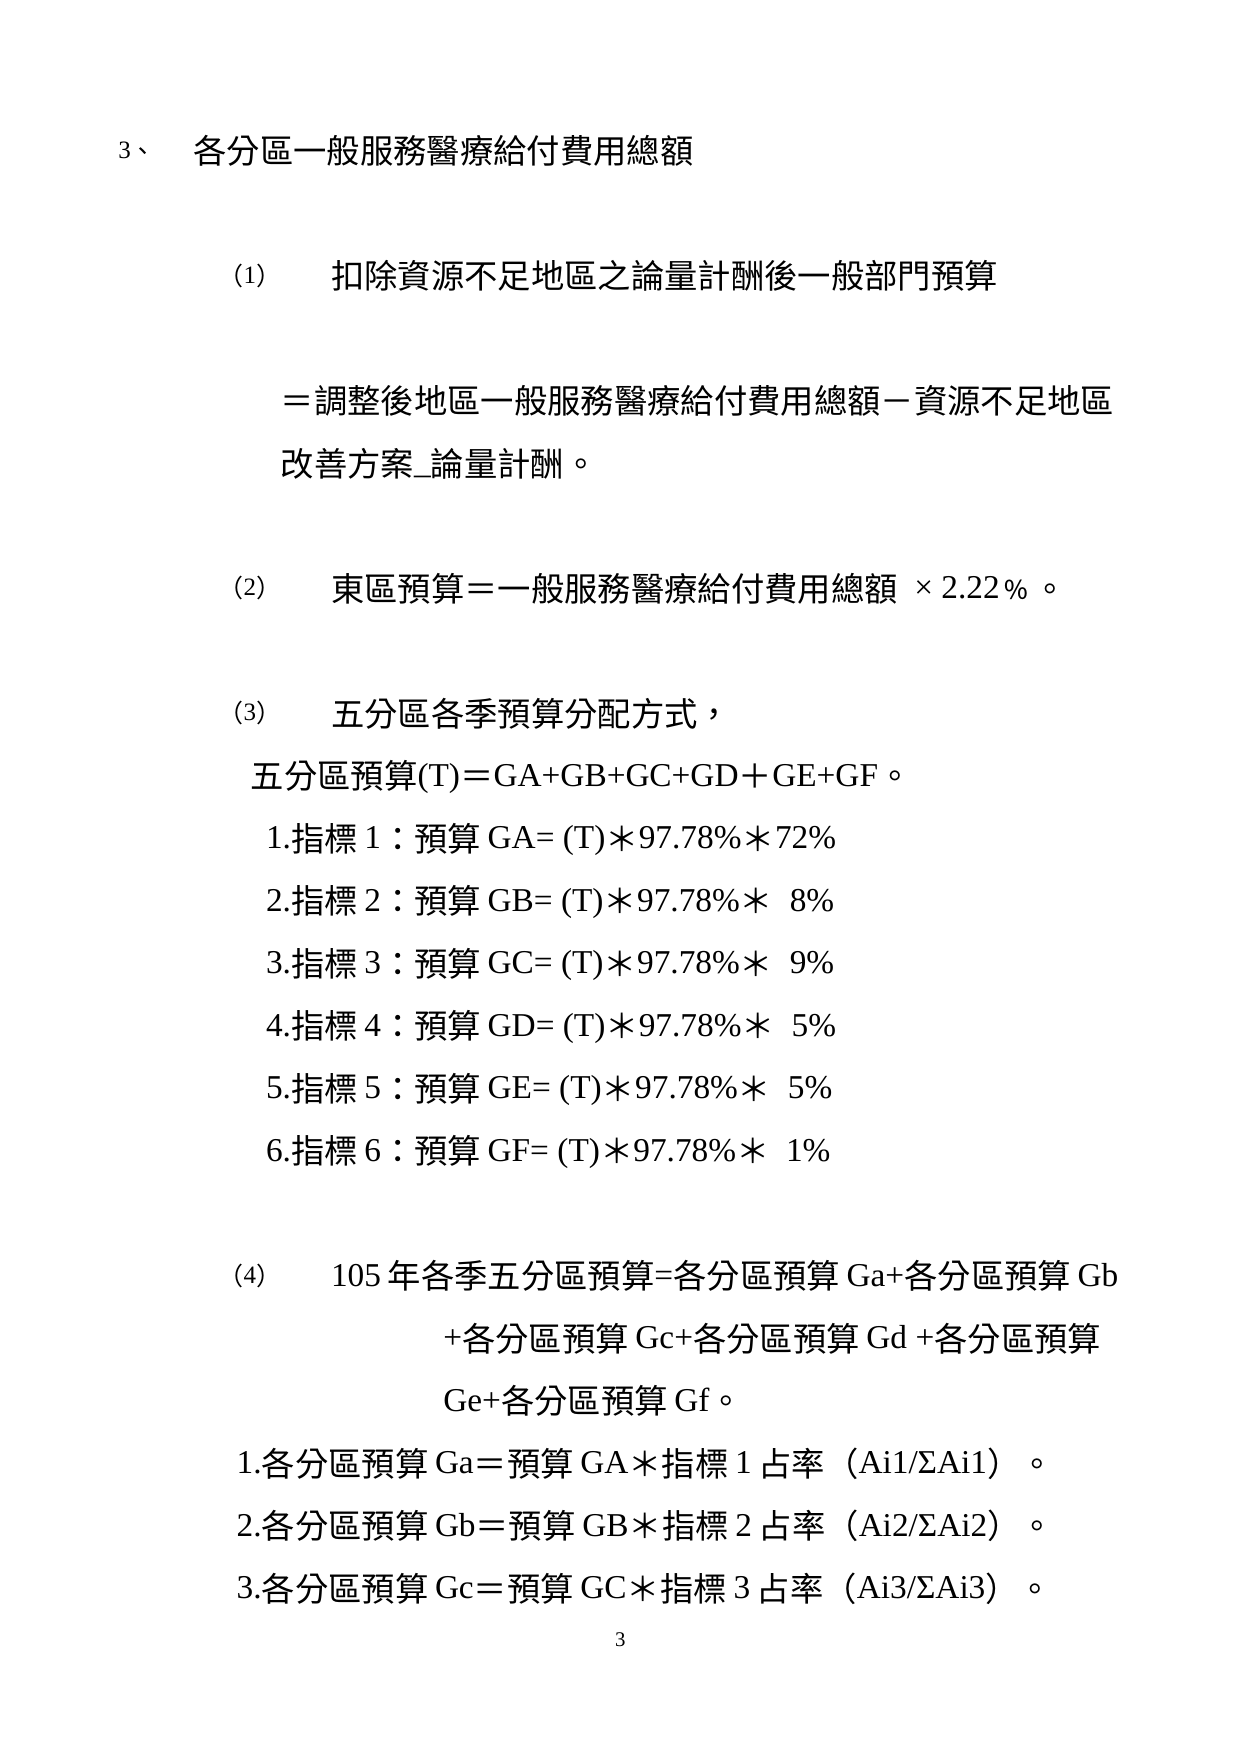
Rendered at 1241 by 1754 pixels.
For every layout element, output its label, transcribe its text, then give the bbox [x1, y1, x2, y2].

list 五分區各季預算分配方式， [218, 670, 1122, 733]
text 4.指標4：預算GD= (T)＊97.78%＊ 5% [148, 983, 1122, 1045]
text ＝調整後地區一般服務醫療給付費用總額－資源不足地區改善方案_論量計酬。 [281, 358, 1122, 483]
list 各分區一般服務醫療給付費用總額 [118, 108, 1122, 170]
list 扣除資源不足地區之論量計酬後一般部門預算 [218, 233, 1122, 295]
list 105年各季五分區預算=各分區預算Ga+各分區預算Gb +各分區預算Gc+各分區預算Gd +各分區預算Ge+各分區預算Gf。 [218, 1233, 1122, 1420]
text 1.指標1：預算GA= (T)＊97.78%＊72% [148, 795, 1122, 858]
text 6.指標6：預算GF= (T)＊97.78%＊ 1% [148, 1108, 1122, 1170]
text 1.各分區預算Ga＝預算GA＊指標1占率（Ai1/ΣAi1）。 [236, 1420, 1122, 1483]
list 東區預算＝一般服務醫療給付費用總額 × 2.22﹪。 [218, 545, 1122, 608]
text 2.指標2：預算GB= (T)＊97.78%＊ 8% [148, 858, 1122, 920]
text 五分區預算(T)＝GA+GB+GC+GD＋GE+GF。 [133, 733, 1122, 795]
text 3.指標3：預算GC= (T)＊97.78%＊ 9% [148, 920, 1122, 983]
text 2.各分區預算Gb＝預算GB＊指標2占率（Ai2/ΣAi2）。 [236, 1483, 1122, 1545]
text 5.指標5：預算GE= (T)＊97.78%＊ 5% [148, 1045, 1122, 1108]
text 3.各分區預算Gc＝預算GC＊指標3占率（Ai3/ΣAi3）。 [236, 1545, 1122, 1608]
